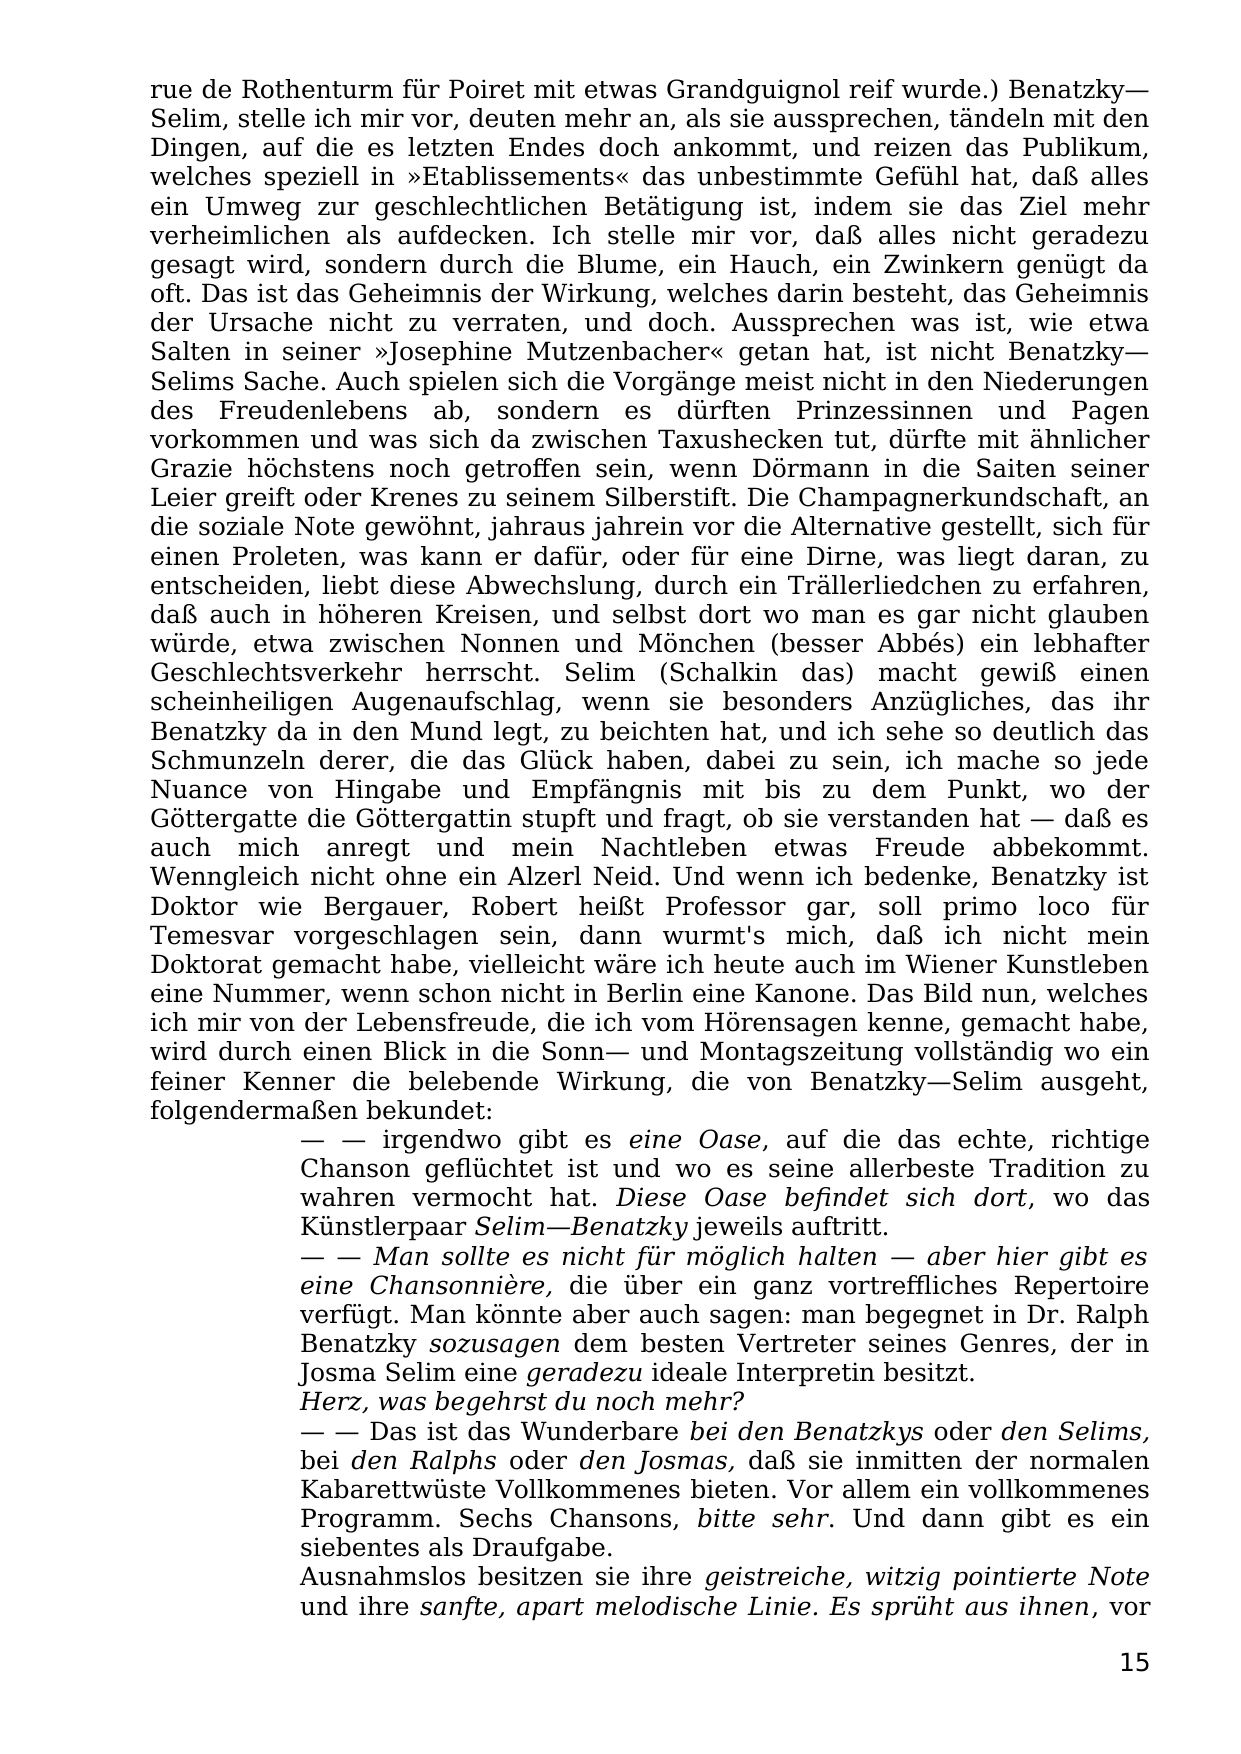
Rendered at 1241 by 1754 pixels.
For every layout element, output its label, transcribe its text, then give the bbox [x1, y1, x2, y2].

text — — irgendwo gibt es eine Oase, auf die das echte, richtige Chanson geflüchtet ist und wo es seine allerbeste Tradition zu wahren vermocht hat. Diese Oase befindet sich dort, wo das Künstlerpaar Selim—Benatzky jeweils auftritt. [300, 1125, 1151, 1242]
text Herz, was begehrst du noch mehr? [300, 1387, 1151, 1417]
text — — Das ist das Wunderbare bei den Benatzkys oder den Selims, bei den Ralphs oder den Josmas, daß sie inmitten der normalen Kabarettwüste Vollkommenes bieten. Vor allem ein vollkommenes Programm. Sechs Chansons, bitte sehr. Und dann gibt es ein siebentes als Draufgabe. [300, 1417, 1151, 1562]
text — — Man sollte es nicht für möglich halten — aber hier gibt es eine Chansonnière, die über ein ganz vortreffliches Repertoire verfügt. Man könnte aber auch sagen: man begegnet in Dr. Ralph Benatzky sozusagen dem besten Vertreter seines Genres, der in Josma Selim eine geradezu ideale Interpretin besitzt. [300, 1242, 1151, 1387]
text Ausnahmslos besitzen sie ihre geistreiche, witzig pointierte Note und ihre sanfte, apart melodische Linie. Es sprüht aus ihnen, vor [300, 1562, 1151, 1621]
text rue de Rothenturm für Poiret mit etwas Grandguignol reif wurde.) Benatzky—Selim, stelle ich mir vor, deuten mehr an, als sie aussprechen, tändeln mit den Dingen, auf die es letzten Endes doch ankommt, und reizen das Publikum, welches speziell in »Etablissements« das unbestimmte Gefühl hat, daß alles ein Umweg zur geschlechtlichen Betätigung ist, indem sie das Ziel mehr verheimlichen als aufdecken. Ich stelle mir vor, daß alles nicht geradezu gesagt wird, sondern durch die Blume, ein Hauch, ein Zwinkern genügt da oft. Das ist das Geheimnis der Wirkung, welches darin besteht, das Geheimnis der Ursache nicht zu verraten, und doch. Aussprechen was ist, wie etwa Salten in seiner »Josephine Mutzenbacher« getan hat, ist nicht Benatzky—Selims Sache. Auch spielen sich die Vorgänge meist nicht in den Niederungen des Freudenlebens ab, sondern es dürften Prinzessinnen und Pagen vorkommen und was sich da zwischen Taxushecken tut, dürfte mit ähnlicher Grazie höchstens noch getroffen sein, wenn Dörmann in die Saiten seiner Leier greift oder Krenes zu seinem Silberstift. Die Champagnerkundschaft, an die soziale Note gewöhnt, jahraus jahrein vor die Alternative gestellt, sich für einen Proleten, was kann er dafür, oder für eine Dirne, was liegt daran, zu entscheiden, liebt diese Abwechslung, durch ein Trällerliedchen zu erfahren, daß auch in höheren Krei­sen, und selbst dort wo man es gar nicht glauben würde, etwa zwischen Nonnen und Mönchen (besser Abbés) ein lebhafter Geschlechtsverkehr herrscht. Selim (Schalkin das) macht gewiß einen scheinheiligen Augenaufschlag, wenn sie besonders Anzügliches, das ihr Benatzky da in den Mund legt, zu beichten hat, und ich sehe so deutlich das Schmunzeln derer, die das Glück haben, dabei zu sein, ich mache so jede Nuance von Hingabe und Empfängnis mit bis zu dem Punkt, wo der Göttergatte die Göttergattin stupft und fragt, ob sie verstanden hat — daß es auch mich anregt und mein Nachtleben etwas Freude abbekommt. Wenngleich nicht ohne ein Alzerl Neid. Und wenn ich bedenke, Benatzky ist Doktor wie Bergauer, Robert heißt Professor gar, soll primo loco für Temesvar vorgeschlagen sein, dann wurmt's mich, daß ich nicht mein Doktorat gemacht habe, vielleicht wäre ich heute auch im Wiener Kunstleben eine Nummer, wenn schon nicht in Berlin eine Kanone. Das Bild nun, welches ich mir von der Lebensfreude, die ich vom Hörensagen kenne, gemacht habe, wird durch einen Blick in die Sonn— und Montagszeitung vollständig wo ein feiner Kenner die belebende Wirkung, die von Benatzky—Selim ausgeht, folgendermaßen bekundet: [150, 75, 1151, 1125]
